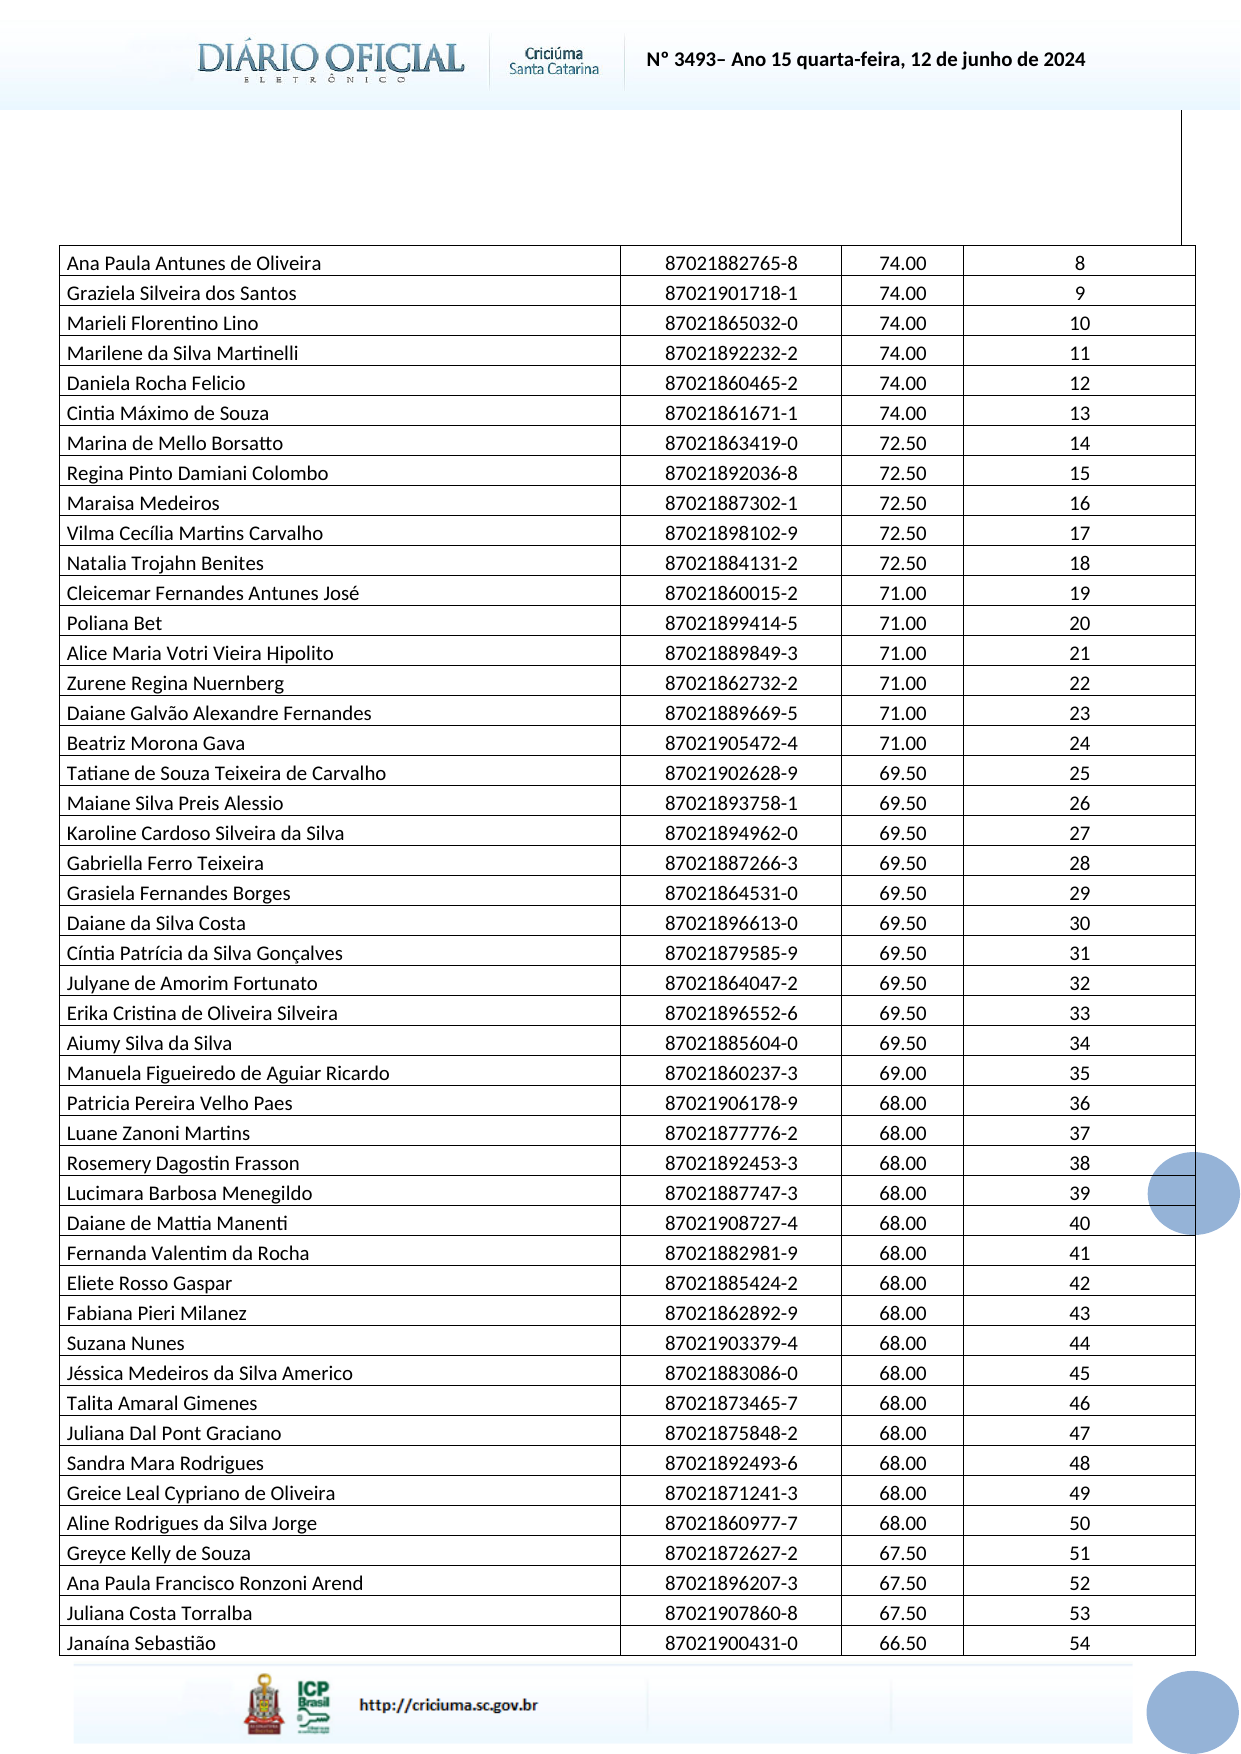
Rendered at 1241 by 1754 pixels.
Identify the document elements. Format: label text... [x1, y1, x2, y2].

table_cell Marilene da Silva Martinelli [60, 336, 620, 365]
table_cell 71.00 [842, 666, 963, 695]
table_cell Greice Leal Cypriano de Oliveira [60, 1476, 620, 1505]
table_cell 71.00 [842, 726, 963, 755]
table_cell Daiane da Silva Costa [60, 906, 620, 935]
table_cell 69.50 [842, 906, 963, 935]
table_cell 39 [964, 1176, 1151, 1205]
table_cell 74.00 [842, 396, 963, 425]
table_cell 69.50 [842, 876, 963, 905]
table_cell 71.00 [842, 576, 963, 605]
table_cell Tatiane de Souza Teixeira de Carvalho [60, 756, 620, 785]
table_cell 33 [964, 996, 1195, 1025]
table_cell 44 [964, 1326, 1195, 1355]
table_cell Cleicemar Fernandes Antunes José [60, 576, 620, 605]
table_cell Gabriella Ferro Teixeira [60, 846, 620, 875]
table_cell 21 [964, 636, 1195, 665]
table_cell Aiumy Silva da Silva [60, 1026, 620, 1055]
table_cell Karoline Cardoso Silveira da Silva [60, 816, 620, 845]
table_cell 74.00 [842, 306, 963, 335]
table_cell 87021873465-7 [621, 1386, 841, 1415]
table_cell 87021862892-9 [621, 1296, 841, 1325]
table_cell 37 [964, 1116, 1195, 1145]
table_cell 11 [964, 336, 1195, 365]
table_cell Maraisa Medeiros [60, 486, 620, 515]
table_cell 74.00 [842, 336, 963, 365]
table_cell Luane Zanoni Martins [60, 1116, 620, 1145]
table_cell 28 [964, 846, 1195, 875]
table_cell 69.50 [842, 756, 963, 785]
table_cell 68.00 [842, 1116, 963, 1145]
table_cell 87021861671-1 [621, 396, 841, 425]
table_cell 87021875848-2 [621, 1416, 841, 1445]
table_cell 68.00 [842, 1416, 963, 1445]
table_cell 87021871241-3 [621, 1476, 841, 1505]
table_cell 87021884131-2 [621, 546, 841, 575]
table_cell 71.00 [842, 606, 963, 635]
table_cell 12 [964, 366, 1195, 395]
table_cell 87021903379-4 [621, 1326, 841, 1355]
table_cell 19 [964, 576, 1195, 605]
table_cell Rosemery Dagostin Frasson [60, 1146, 620, 1175]
table_cell Alice Maria Votri Vieira Hipolito [60, 636, 620, 665]
table_cell 42 [964, 1266, 1195, 1295]
table_cell 67.50 [842, 1596, 963, 1625]
table_cell 51 [964, 1536, 1195, 1565]
table_cell 8 [964, 246, 1195, 275]
table_cell 68.00 [842, 1266, 963, 1295]
table_cell 74.00 [842, 366, 963, 395]
table_cell 87021885604-0 [621, 1026, 841, 1055]
table_cell 31 [964, 936, 1195, 965]
table_cell 15 [964, 456, 1195, 485]
table_cell Cintia Máximo de Souza [60, 396, 620, 425]
table_cell 87021862732-2 [621, 666, 841, 695]
table_cell 87021889669-5 [621, 696, 841, 725]
table_cell 69.50 [842, 816, 963, 845]
table_cell Juliana Dal Pont Graciano [60, 1416, 620, 1445]
table_cell 72.50 [842, 486, 963, 515]
table_cell 87021892036-8 [621, 456, 841, 485]
table_cell 87021896552-6 [621, 996, 841, 1025]
table_cell 9 [964, 276, 1195, 305]
table_cell 87021905472-4 [621, 726, 841, 755]
table_cell 20 [964, 606, 1195, 635]
table_cell 87021902628-9 [621, 756, 841, 785]
table_cell 68.00 [842, 1176, 963, 1205]
table_cell 87021865032-0 [621, 306, 841, 335]
table_cell Erika Cristina de Oliveira Silveira [60, 996, 620, 1025]
table_cell Vilma Cecília Martins Carvalho [60, 516, 620, 545]
table_cell Eliete Rosso Gaspar [60, 1266, 620, 1295]
table_cell 29 [964, 876, 1195, 905]
table_cell Patricia Pereira Velho Paes [60, 1086, 620, 1115]
table_cell 23 [964, 696, 1195, 725]
table_cell 87021889849-3 [621, 636, 841, 665]
table_cell 69.50 [842, 996, 963, 1025]
table_cell 72.50 [842, 456, 963, 485]
table_cell 74.00 [842, 276, 963, 305]
table_cell Beatriz Morona Gava [60, 726, 620, 755]
table_cell 72.50 [842, 546, 963, 575]
table_cell 87021908727-4 [621, 1206, 841, 1235]
table_cell Fernanda Valentim da Rocha [60, 1236, 620, 1265]
table_cell 40 [964, 1206, 1183, 1235]
table_cell 87021892453-3 [621, 1146, 841, 1175]
table_cell 68.00 [842, 1236, 963, 1265]
table_cell 18 [964, 546, 1195, 575]
table_cell 67.50 [842, 1536, 963, 1565]
table_cell 69.50 [842, 846, 963, 875]
table_cell 74.00 [842, 246, 963, 275]
table_cell 68.00 [842, 1206, 963, 1235]
table_cell Juliana Costa Torralba [60, 1596, 620, 1625]
table_cell 69.50 [842, 936, 963, 965]
table_cell Cíntia Patrícia da Silva Gonçalves [60, 936, 620, 965]
table_cell 22 [964, 666, 1195, 695]
table_cell 87021882981-9 [621, 1236, 841, 1265]
table_cell 69.50 [842, 1026, 963, 1055]
table_cell 71.00 [842, 636, 963, 665]
table_cell 87021860977-7 [621, 1506, 841, 1535]
table_cell Janaína Sebastião [60, 1626, 620, 1655]
table_cell 87021883086-0 [621, 1356, 841, 1385]
table_cell 87021898102-9 [621, 516, 841, 545]
table_cell Poliana Bet [60, 606, 620, 635]
table_cell Marieli Florentino Lino [60, 306, 620, 335]
table_cell 43 [964, 1296, 1195, 1325]
table_cell 52 [964, 1566, 1195, 1595]
table_cell 36 [964, 1086, 1195, 1115]
table_cell Maiane Silva Preis Alessio [60, 786, 620, 815]
table_cell 87021877776-2 [621, 1116, 841, 1145]
table_cell Graziela Silveira dos Santos [60, 276, 620, 305]
table_cell 68.00 [842, 1476, 963, 1505]
table_cell 87021860015-2 [621, 576, 841, 605]
table_cell Marina de Mello Borsatto [60, 426, 620, 455]
table_cell 87021901718-1 [621, 276, 841, 305]
table_cell 68.00 [842, 1326, 963, 1355]
table_cell 87021864047-2 [621, 966, 841, 995]
table_cell 68.00 [842, 1506, 963, 1535]
table_cell Grasiela Fernandes Borges [60, 876, 620, 905]
table_cell Ana Paula Antunes de Oliveira [60, 246, 620, 275]
table_cell 87021860237-3 [621, 1056, 841, 1085]
table_cell Julyane de Amorim Fortunato [60, 966, 620, 995]
table_cell 13 [964, 396, 1195, 425]
table_cell 50 [964, 1506, 1195, 1535]
table_cell 47 [964, 1416, 1195, 1445]
table_cell 32 [964, 966, 1195, 995]
table_cell 24 [964, 726, 1195, 755]
table_cell 87021879585-9 [621, 936, 841, 965]
table_cell 87021906178-9 [621, 1086, 841, 1115]
table_cell 27 [964, 816, 1195, 845]
table_cell 48 [964, 1446, 1195, 1475]
table_cell Zurene Regina Nuernberg [60, 666, 620, 695]
table_cell Talita Amaral Gimenes [60, 1386, 620, 1415]
table_cell Daiane Galvão Alexandre Fernandes [60, 696, 620, 725]
table_cell Natalia Trojahn Benites [60, 546, 620, 575]
table_cell Manuela Figueiredo de Aguiar Ricardo [60, 1056, 620, 1085]
table_cell 41 [964, 1236, 1195, 1265]
table_cell 38 [964, 1146, 1195, 1175]
table_cell Fabiana Pieri Milanez [60, 1296, 620, 1325]
table_cell 53 [964, 1596, 1195, 1625]
table_cell 66.50 [842, 1626, 963, 1655]
table_cell 68.00 [842, 1386, 963, 1415]
table_cell 68.00 [842, 1296, 963, 1325]
table_cell 72.50 [842, 426, 963, 455]
table_cell 87021907860-8 [621, 1596, 841, 1625]
table_cell Suzana Nunes [60, 1326, 620, 1355]
table_cell Daniela Rocha Felicio [60, 366, 620, 395]
table_cell 68.00 [842, 1086, 963, 1115]
table_cell 87021894962-0 [621, 816, 841, 845]
table_cell 34 [964, 1026, 1195, 1055]
table_cell 87021887266-3 [621, 846, 841, 875]
table_cell 25 [964, 756, 1195, 785]
table_cell 87021896207-3 [621, 1566, 841, 1595]
table_cell 87021899414-5 [621, 606, 841, 635]
table_cell 87021887747-3 [621, 1176, 841, 1205]
table_cell Daiane de Mattia Manenti [60, 1206, 620, 1235]
table_cell 87021892232-2 [621, 336, 841, 365]
table_cell 46 [964, 1386, 1195, 1415]
table_cell 17 [964, 516, 1195, 545]
table_cell 69.50 [842, 786, 963, 815]
table_cell 14 [964, 426, 1195, 455]
table_cell 67.50 [842, 1566, 963, 1595]
table_cell 16 [964, 486, 1195, 515]
table_cell 49 [964, 1476, 1195, 1505]
table_cell 87021900431-0 [621, 1626, 841, 1655]
table_cell 71.00 [842, 696, 963, 725]
table_cell 68.00 [842, 1146, 963, 1175]
table_cell 87021893758-1 [621, 786, 841, 815]
table_cell 68.00 [842, 1446, 963, 1475]
table_cell Aline Rodrigues da Silva Jorge [60, 1506, 620, 1535]
table_cell 26 [964, 786, 1195, 815]
table_cell 69.00 [842, 1056, 963, 1085]
table_cell 87021882765-8 [621, 246, 841, 275]
table_cell 87021872627-2 [621, 1536, 841, 1565]
table_cell 87021860465-2 [621, 366, 841, 395]
table_cell 87021887302-1 [621, 486, 841, 515]
table_cell 87021885424-2 [621, 1266, 841, 1295]
table_cell Greyce Kelly de Souza [60, 1536, 620, 1565]
table_cell 87021896613-0 [621, 906, 841, 935]
table_cell 45 [964, 1356, 1195, 1385]
table_cell 72.50 [842, 516, 963, 545]
table_cell 54 [964, 1626, 1195, 1655]
table_cell 87021892493-6 [621, 1446, 841, 1475]
table_cell 87021864531-0 [621, 876, 841, 905]
table_cell Jéssica Medeiros da Silva Americo [60, 1356, 620, 1385]
table_cell Ana Paula Francisco Ronzoni Arend [60, 1566, 620, 1595]
table_cell 68.00 [842, 1356, 963, 1385]
table_cell 10 [964, 306, 1195, 335]
table_cell 35 [964, 1056, 1195, 1085]
table_cell Sandra Mara Rodrigues [60, 1446, 620, 1475]
table_cell Regina Pinto Damiani Colombo [60, 456, 620, 485]
table_cell 30 [964, 906, 1195, 935]
table_cell Lucimara Barbosa Menegildo [60, 1176, 620, 1205]
table_cell 87021863419-0 [621, 426, 841, 455]
table_cell 69.50 [842, 966, 963, 995]
